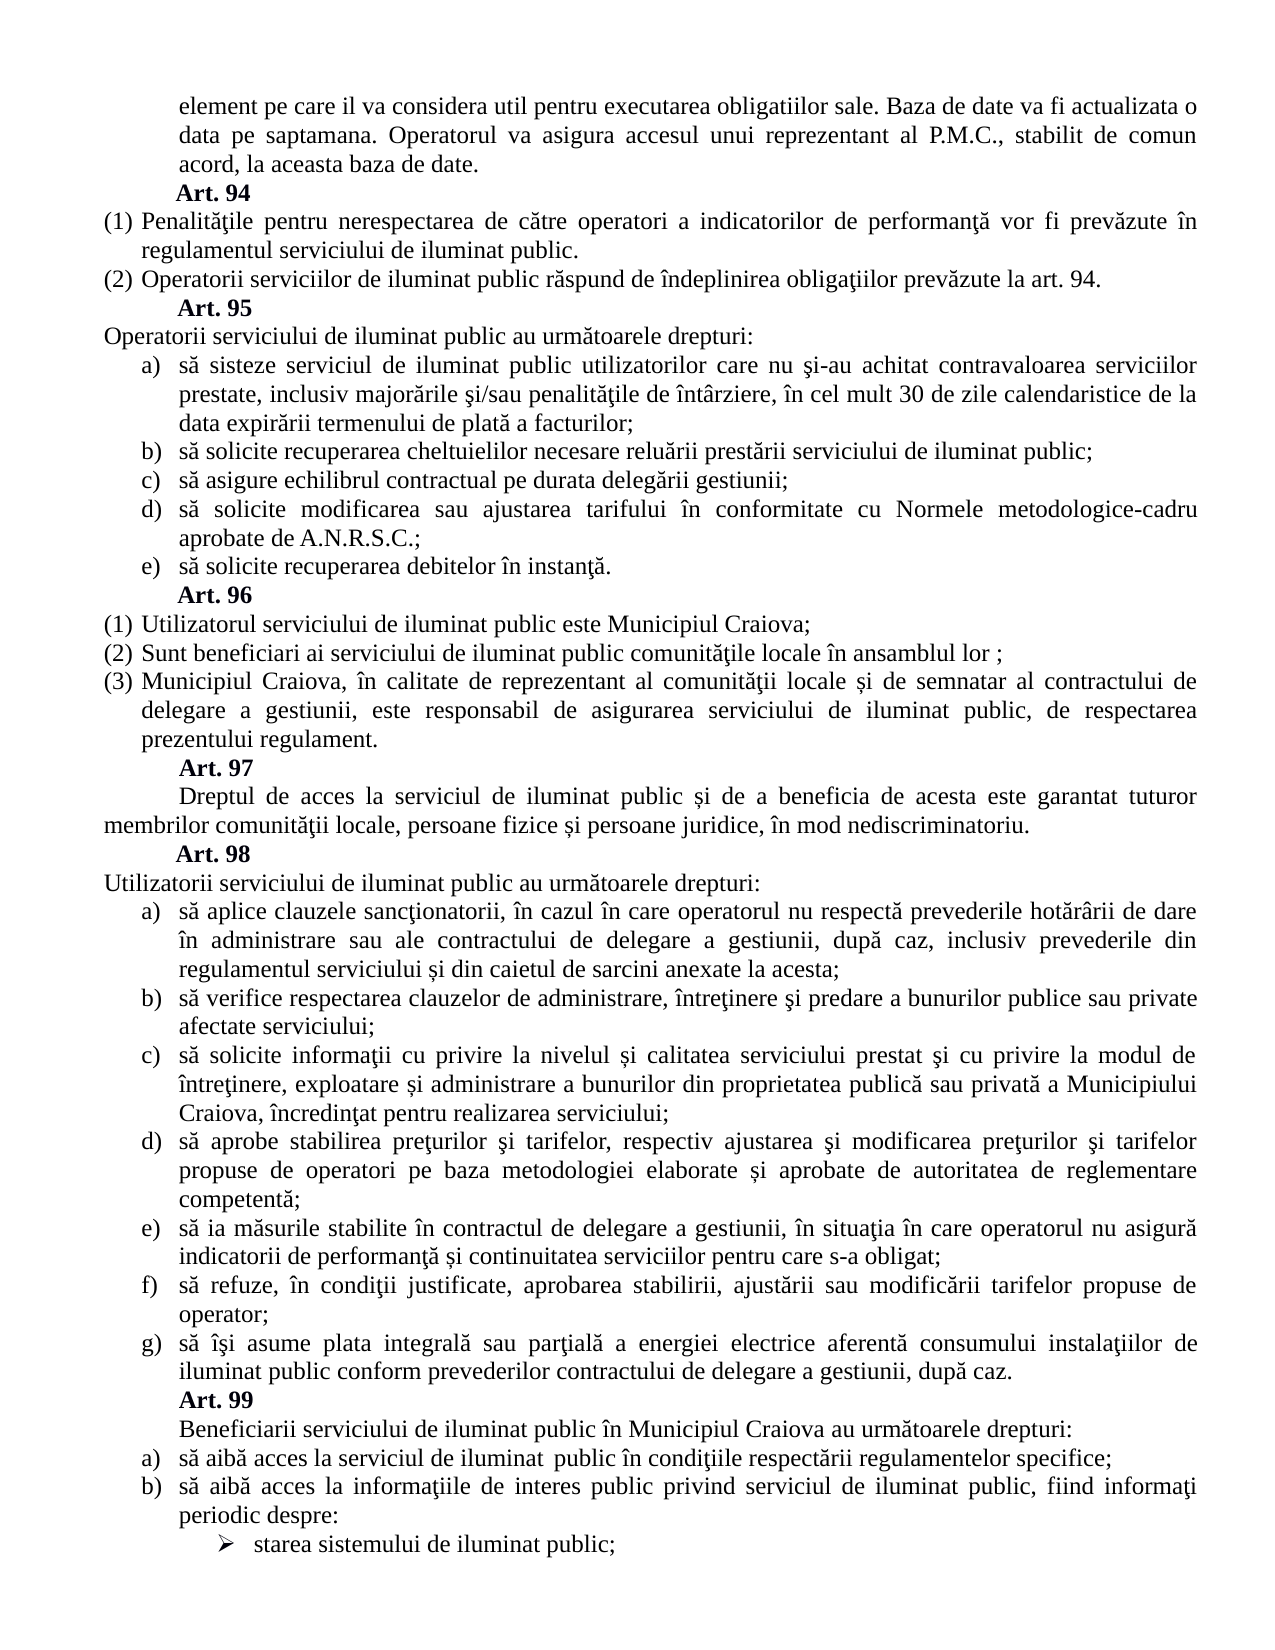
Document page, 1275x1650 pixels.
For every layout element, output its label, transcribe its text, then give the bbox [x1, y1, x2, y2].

list Sunt beneficiari ai serviciului de iluminat public comunităţile locale în ansamblul lor ; [103, 638, 1198, 666]
text Operatorii serviciului de iluminat public au următoarele drepturi: [103, 321, 1198, 350]
list să solicite recuperarea cheltuielilor necesare reluării prestării serviciului de iluminat public; [141, 436, 1198, 465]
list să asigure echilibrul contractual pe durata delegării gestiunii; [141, 465, 1198, 494]
list să aibă acces la serviciul de iluminat public în condiţiile respectării regulamentelor specifice; [141, 1443, 1198, 1471]
list să solicite informaţii cu privire la nivelul și calitatea serviciului prestat şi cu privire la modul de întreţinere, exploatare și administrare a bunurilor din proprietatea publică sau privată a Municipiului Craiova, încredinţat pentru realizarea serviciului; [141, 1040, 1198, 1126]
list să solicite modificarea sau ajustarea tarifului în conformitate cu Normele metodologice-cadru aprobate de A.N.R.S.C.; [141, 494, 1198, 551]
text Utilizatorii serviciului de iluminat public au următoarele drepturi: [103, 868, 1198, 896]
list Penalităţile pentru nerespectarea de către operatori a indicatorilor de performanţă vor fi prevăzute în regulamentul serviciului de iluminat public. [103, 206, 1198, 264]
list să aibă acces la informaţiile de interes public privind serviciul de iluminat public, fiind informaţi periodic despre: [141, 1471, 1198, 1529]
list să aplice clauzele sancţionatorii, în cazul în care operatorul nu respectă prevederile hotărârii de dare în administrare sau ale contractului de delegare a gestiunii, după caz, inclusiv prevederile din regulamentul serviciului și din caietul de sarcini anexate la acesta; [141, 896, 1198, 983]
list să îşi asume plata integrală sau parţială a energiei electrice aferentă consumului instalaţiilor de iluminat public conform prevederilor contractului de delegare a gestiunii, după caz. [141, 1328, 1198, 1385]
list element pe care il va considera util pentru executarea obligatiilor sale. Baza de date va fi actualizata o data pe saptamana. Operatorul va asigura accesul unui reprezentant al P.M.C., stabilit de comun acord, la aceasta baza de date. [141, 91, 1198, 178]
list să ia măsurile stabilite în contractul de delegare a gestiunii, în situaţia în care operatorul nu asigură indicatorii de performanţă și continuitatea serviciilor pentru care s-a obligat; [141, 1213, 1198, 1270]
list să verifice respectarea clauzelor de administrare, întreţinere şi predare a bunurilor publice sau private afectate serviciului; [141, 983, 1198, 1040]
list să aprobe stabilirea preţurilor şi tarifelor, respectiv ajustarea şi modificarea preţurilor şi tarifelor propuse de operatori pe baza metodologiei elaborate și aprobate de autoritatea de reglementare competentă; [141, 1126, 1198, 1213]
list starea sistemului de iluminat public; [216, 1529, 1198, 1558]
list Utilizatorul serviciului de iluminat public este Municipiul Craiova; [103, 609, 1198, 638]
text Dreptul de acces la serviciul de iluminat public și de a beneficia de acesta este garantat tuturor membrilor comunităţii locale, persoane fizice și persoane juridice, în mod nediscriminatoriu. [103, 781, 1198, 839]
text Beneficiarii serviciului de iluminat public în Municipiul Craiova au următoarele drepturi: [103, 1414, 1198, 1443]
list să sisteze serviciul de iluminat public utilizatorilor care nu şi-au achitat contravaloarea serviciilor prestate, inclusiv majorările şi/sau penalităţile de întârziere, în cel mult 30 de zile calendaristice de la data expirării termenului de plată a facturilor; [141, 350, 1198, 436]
list Operatorii serviciilor de iluminat public răspund de îndeplinirea obligaţiilor prevăzute la art. 94. [103, 264, 1198, 293]
list să refuze, în condiţii justificate, aprobarea stabilirii, ajustării sau modificării tarifelor propuse de operator; [141, 1270, 1198, 1328]
list Municipiul Craiova, în calitate de reprezentant al comunităţii locale și de semnatar al contractului de delegare a gestiunii, este responsabil de asigurarea serviciului de iluminat public, de respectarea prezentului regulament. [103, 666, 1198, 753]
list să solicite recuperarea debitelor în instanţă. [141, 551, 1198, 580]
